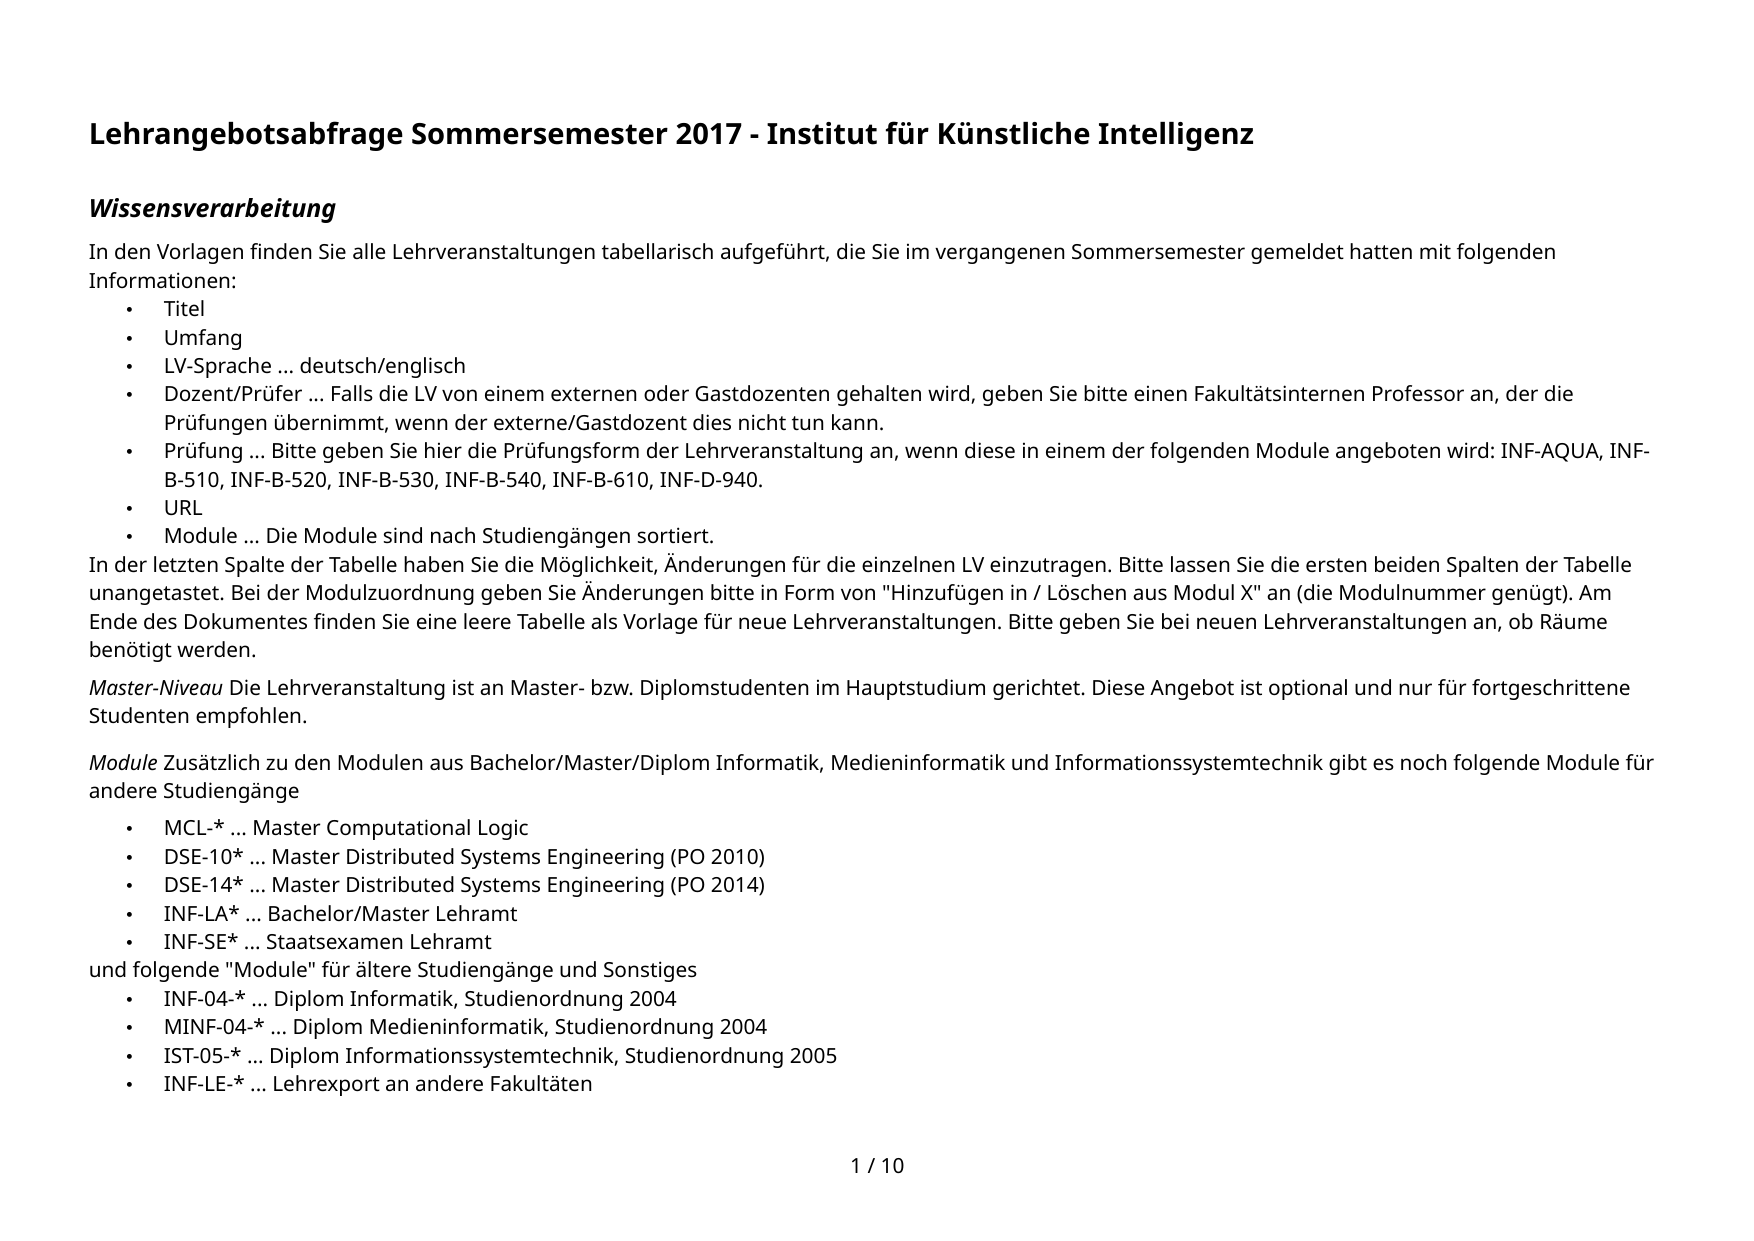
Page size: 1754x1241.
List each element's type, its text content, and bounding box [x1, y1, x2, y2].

list LV-Sprache ... deutsch/englisch [126, 351, 1665, 379]
list Dozent/Prüfer ... Falls die LV von einem externen oder Gastdozenten gehalten wird, geben Sie bitte einen Fakultätsinternen Professor an, der die Prüfungen übernimmt, wenn der externe/Gastdozent dies nicht tun kann. [126, 379, 1665, 436]
list DSE-10* ... Master Distributed Systems Engineering (PO 2010) [126, 842, 1665, 870]
text Module Zusätzlich zu den Modulen aus Bachelor/Master/Diplom Informatik, Medieninformatik und Informationssystemtechnik gibt es noch folgende Module für andere Studiengänge [88, 748, 1665, 804]
list DSE-14* ... Master Distributed Systems Engineering (PO 2014) [126, 870, 1665, 899]
text und folgende "Module" für ältere Studiengänge und Sonstiges [88, 956, 1665, 984]
list MINF-04-* ... Diplom Medieninformatik, Studienordnung 2004 [126, 1012, 1665, 1041]
list INF-SE* ... Staatsexamen Lehramt [126, 927, 1665, 956]
list Titel [126, 294, 1665, 323]
list INF-04-* ... Diplom Informatik, Studienordnung 2004 [126, 984, 1665, 1012]
subtitle Wissensverarbeitung [88, 191, 1665, 225]
list INF-LA* ... Bachelor/Master Lehramt [126, 899, 1665, 927]
list URL [126, 493, 1665, 522]
subtitle Lehrangebotsabfrage Sommersemester 2017 - Institut für Künstliche Intelligenz [88, 113, 1665, 153]
list Umfang [126, 323, 1665, 351]
list INF-LE-* ... Lehrexport an andere Fakultäten [126, 1069, 1665, 1098]
text In der letzten Spalte der Tabelle haben Sie die Möglichkeit, Änderungen für die einzelnen LV einzutragen. Bitte lassen Sie die ersten beiden Spalten der Tabelle unangetastet. Bei der Modulzuordnung geben Sie Änderungen bitte in Form von "Hinzufügen in / Löschen aus Modul X" an (die Modulnummer genügt). Am Ende des Dokumentes finden Sie eine leere Tabelle als Vorlage für neue Lehrveranstaltungen. Bitte geben Sie bei neuen Lehrveranstaltungen an, ob Räume benötigt werden. [88, 550, 1665, 664]
text In den Vorlagen finden Sie alle Lehrveranstaltungen tabellarisch aufgeführt, die Sie im vergangenen Sommersemester gemeldet hatten mit folgenden Informationen: [88, 237, 1665, 294]
list Prüfung ... Bitte geben Sie hier die Prüfungsform der Lehrveranstaltung an, wenn diese in einem der folgenden Module angeboten wird: INF-AQUA, INF-B-510, INF-B-520, INF-B-530, INF-B-540, INF-B-610, INF-D-940. [126, 436, 1665, 493]
text Master-Niveau Die Lehrveranstaltung ist an Master- bzw. Diplomstudenten im Hauptstudium gerichtet. Diese Angebot ist optional und nur für fortgeschrittene Studenten empfohlen. [88, 673, 1665, 730]
list Module ... Die Module sind nach Studiengängen sortiert. [126, 522, 1665, 550]
list MCL-* ... Master Computational Logic [126, 813, 1665, 842]
list IST-05-* ... Diplom Informationssystemtechnik, Studienordnung 2005 [126, 1041, 1665, 1069]
